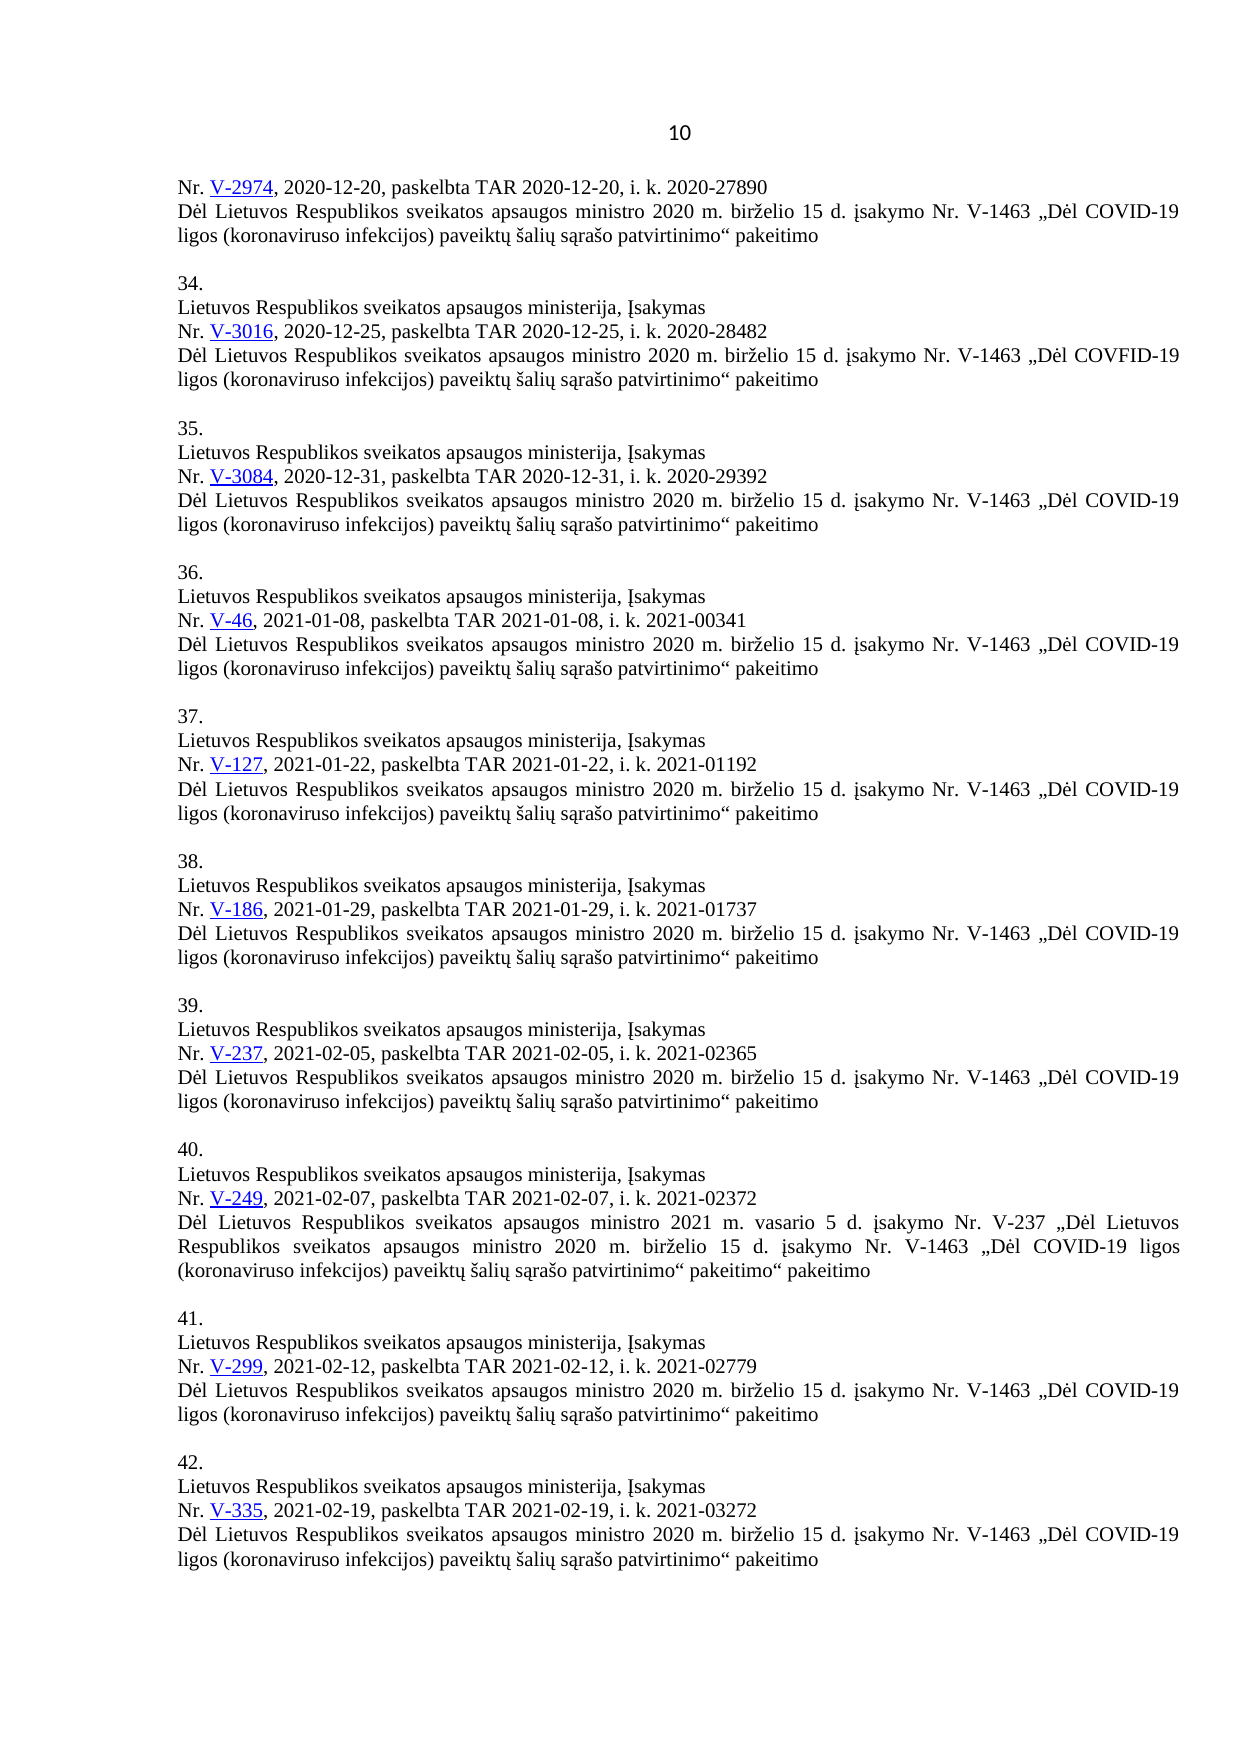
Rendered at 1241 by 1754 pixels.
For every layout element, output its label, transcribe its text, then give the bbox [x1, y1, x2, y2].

text Dėl Lietuvos Respublikos sveikatos apsaugos ministro 2020 m. birželio 15 d. įsakymo Nr. V-1463 „Dėl COVID-19 ligos (koronaviruso infekcijos) paveiktų šalių sąrašo patvirtinimo“ pakeitimo [177, 921, 1181, 969]
text 42. [177, 1450, 1181, 1474]
text Nr. V-3084, 2020-12-31, paskelbta TAR 2020-12-31, i. k. 2020-29392 [177, 464, 1181, 488]
text Dėl Lietuvos Respublikos sveikatos apsaugos ministro 2020 m. birželio 15 d. įsakymo Nr. V-1463 „Dėl COVID-19 ligos (koronaviruso infekcijos) paveiktų šalių sąrašo patvirtinimo“ pakeitimo [177, 488, 1181, 536]
text Nr. V-3016, 2020-12-25, paskelbta TAR 2020-12-25, i. k. 2020-28482 [177, 319, 1181, 343]
text Lietuvos Respublikos sveikatos apsaugos ministerija, Įsakymas [177, 873, 1181, 897]
text Nr. V-2974, 2020-12-20, paskelbta TAR 2020-12-20, i. k. 2020-27890 [177, 175, 1181, 199]
text 36. [177, 560, 1181, 584]
text Nr. V-186, 2021-01-29, paskelbta TAR 2021-01-29, i. k. 2021-01737 [177, 897, 1181, 921]
text 41. [177, 1306, 1181, 1330]
text 35. [177, 416, 1181, 439]
text 34. [177, 271, 1181, 295]
text Lietuvos Respublikos sveikatos apsaugos ministerija, Įsakymas [177, 295, 1181, 319]
text 40. [177, 1137, 1181, 1161]
text 37. [177, 704, 1181, 728]
text Dėl Lietuvos Respublikos sveikatos apsaugos ministro 2021 m. vasario 5 d. įsakymo Nr. V-237 „Dėl Lietuvos Respublikos sveikatos apsaugos ministro 2020 m. birželio 15 d. įsakymo Nr. V-1463 „Dėl COVID-19 ligos (koronaviruso infekcijos) paveiktų šalių sąrašo patvirtinimo“ pakeitimo“ pakeitimo [177, 1209, 1181, 1282]
text Nr. V-237, 2021-02-05, paskelbta TAR 2021-02-05, i. k. 2021-02365 [177, 1041, 1181, 1065]
text Dėl Lietuvos Respublikos sveikatos apsaugos ministro 2020 m. birželio 15 d. įsakymo Nr. V-1463 „Dėl COVID-19 ligos (koronaviruso infekcijos) paveiktų šalių sąrašo patvirtinimo“ pakeitimo [177, 1065, 1181, 1113]
text Dėl Lietuvos Respublikos sveikatos apsaugos ministro 2020 m. birželio 15 d. įsakymo Nr. V-1463 „Dėl COVID-19 ligos (koronaviruso infekcijos) paveiktų šalių sąrašo patvirtinimo“ pakeitimo [177, 1378, 1181, 1426]
text Lietuvos Respublikos sveikatos apsaugos ministerija, Įsakymas [177, 1161, 1181, 1186]
text Dėl Lietuvos Respublikos sveikatos apsaugos ministro 2020 m. birželio 15 d. įsakymo Nr. V-1463 „Dėl COVID-19 ligos (koronaviruso infekcijos) paveiktų šalių sąrašo patvirtinimo“ pakeitimo [177, 776, 1181, 824]
text Lietuvos Respublikos sveikatos apsaugos ministerija, Įsakymas [177, 584, 1181, 608]
text Lietuvos Respublikos sveikatos apsaugos ministerija, Įsakymas [177, 1330, 1181, 1354]
text Dėl Lietuvos Respublikos sveikatos apsaugos ministro 2020 m. birželio 15 d. įsakymo Nr. V-1463 „Dėl COVID-19 ligos (koronaviruso infekcijos) paveiktų šalių sąrašo patvirtinimo“ pakeitimo [177, 199, 1181, 247]
text Nr. V-335, 2021-02-19, paskelbta TAR 2021-02-19, i. k. 2021-03272 [177, 1498, 1181, 1522]
text 39. [177, 993, 1181, 1017]
text Lietuvos Respublikos sveikatos apsaugos ministerija, Įsakymas [177, 439, 1181, 464]
text 38. [177, 849, 1181, 873]
text Nr. V-249, 2021-02-07, paskelbta TAR 2021-02-07, i. k. 2021-02372 [177, 1186, 1181, 1209]
text Lietuvos Respublikos sveikatos apsaugos ministerija, Įsakymas [177, 1474, 1181, 1498]
text Dėl Lietuvos Respublikos sveikatos apsaugos ministro 2020 m. birželio 15 d. įsakymo Nr. V-1463 „Dėl COVFID-19 ligos (koronaviruso infekcijos) paveiktų šalių sąrašo patvirtinimo“ pakeitimo [177, 343, 1181, 391]
text Nr. V-299, 2021-02-12, paskelbta TAR 2021-02-12, i. k. 2021-02779 [177, 1354, 1181, 1378]
text Dėl Lietuvos Respublikos sveikatos apsaugos ministro 2020 m. birželio 15 d. įsakymo Nr. V-1463 „Dėl COVID-19 ligos (koronaviruso infekcijos) paveiktų šalių sąrašo patvirtinimo“ pakeitimo [177, 1522, 1181, 1571]
text Nr. V-46, 2021-01-08, paskelbta TAR 2021-01-08, i. k. 2021-00341 [177, 608, 1181, 632]
text Lietuvos Respublikos sveikatos apsaugos ministerija, Įsakymas [177, 728, 1181, 752]
text Lietuvos Respublikos sveikatos apsaugos ministerija, Įsakymas [177, 1017, 1181, 1041]
text Nr. V-127, 2021-01-22, paskelbta TAR 2021-01-22, i. k. 2021-01192 [177, 752, 1181, 776]
text Dėl Lietuvos Respublikos sveikatos apsaugos ministro 2020 m. birželio 15 d. įsakymo Nr. V-1463 „Dėl COVID-19 ligos (koronaviruso infekcijos) paveiktų šalių sąrašo patvirtinimo“ pakeitimo [177, 632, 1181, 680]
